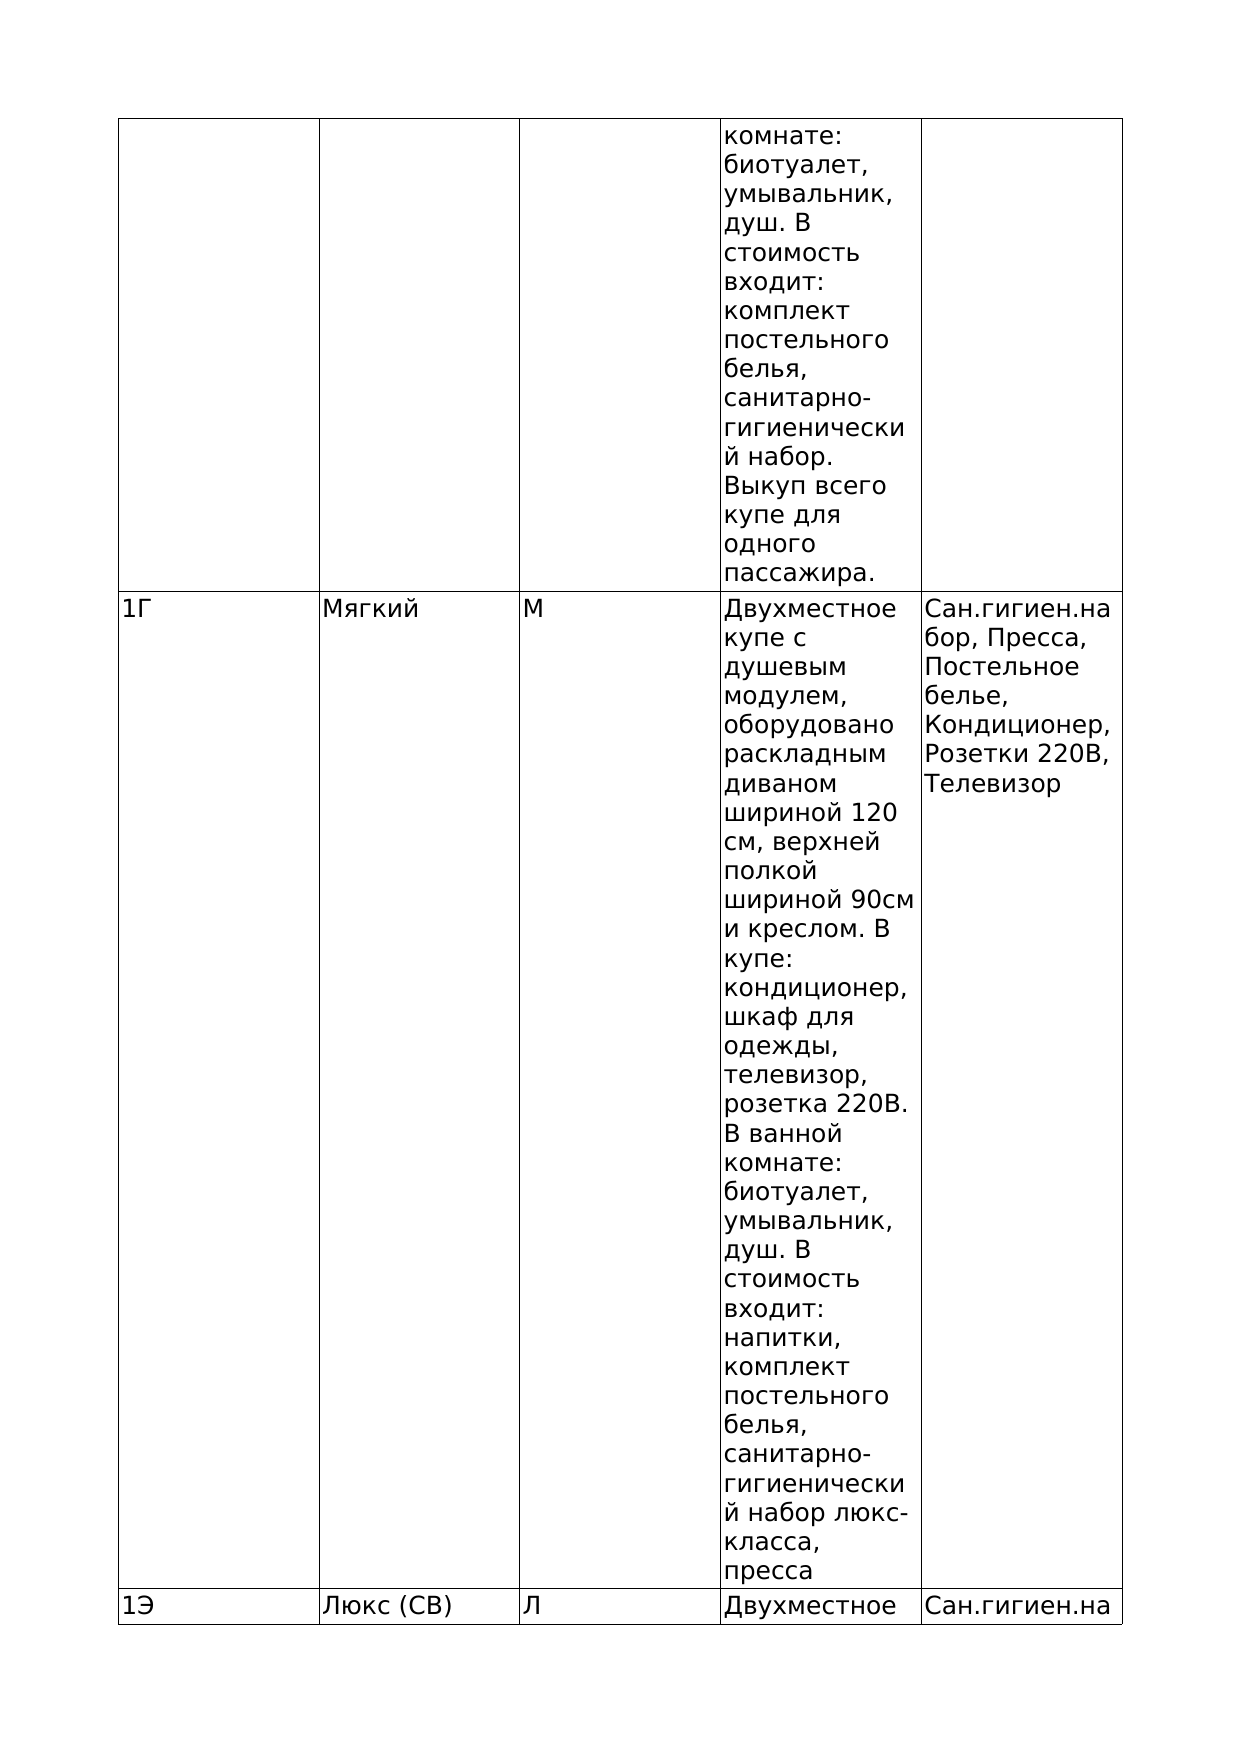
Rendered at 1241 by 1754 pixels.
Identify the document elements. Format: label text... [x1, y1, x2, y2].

table_cell Двухместное купе с душевым модулем, оборудовано раскладным диваном шириной 120 см, верхней полкой шириной 90см и креслом. В купе: кондиционер, шкаф для одежды, телевизор, розетка 220В. В ванной комнате: биотуалет, умывальник, душ. В стоимость входит: напитки, комплект постельного белья, санитарно-гигиенический набор люкс-класса, пресса [721, 592, 921, 1588]
table_cell [922, 119, 1122, 591]
table_cell Сан.гигиен.на [922, 1589, 1122, 1623]
table_cell Сан.гигиен.набор, Пресса, Постельное белье, Кондиционер, Розетки 220В, Телевизор [922, 592, 1122, 1588]
table_cell Люкс (СВ) [320, 1589, 519, 1623]
table_cell 1Г [119, 592, 319, 1588]
table_cell 1Э [119, 1589, 319, 1623]
table_cell Мягкий [320, 592, 519, 1588]
table_cell [320, 119, 519, 591]
table_cell комнате: биотуалет, умывальник, душ. В стоимость входит: комплект постельного белья, санитарно-гигиенический набор. Выкуп всего купе для одного пассажира. [721, 119, 921, 591]
table_cell [520, 119, 720, 591]
table_cell [119, 119, 319, 591]
table_cell М [520, 592, 720, 1588]
table_cell Двухместное [721, 1589, 921, 1623]
table_cell Л [520, 1589, 720, 1623]
